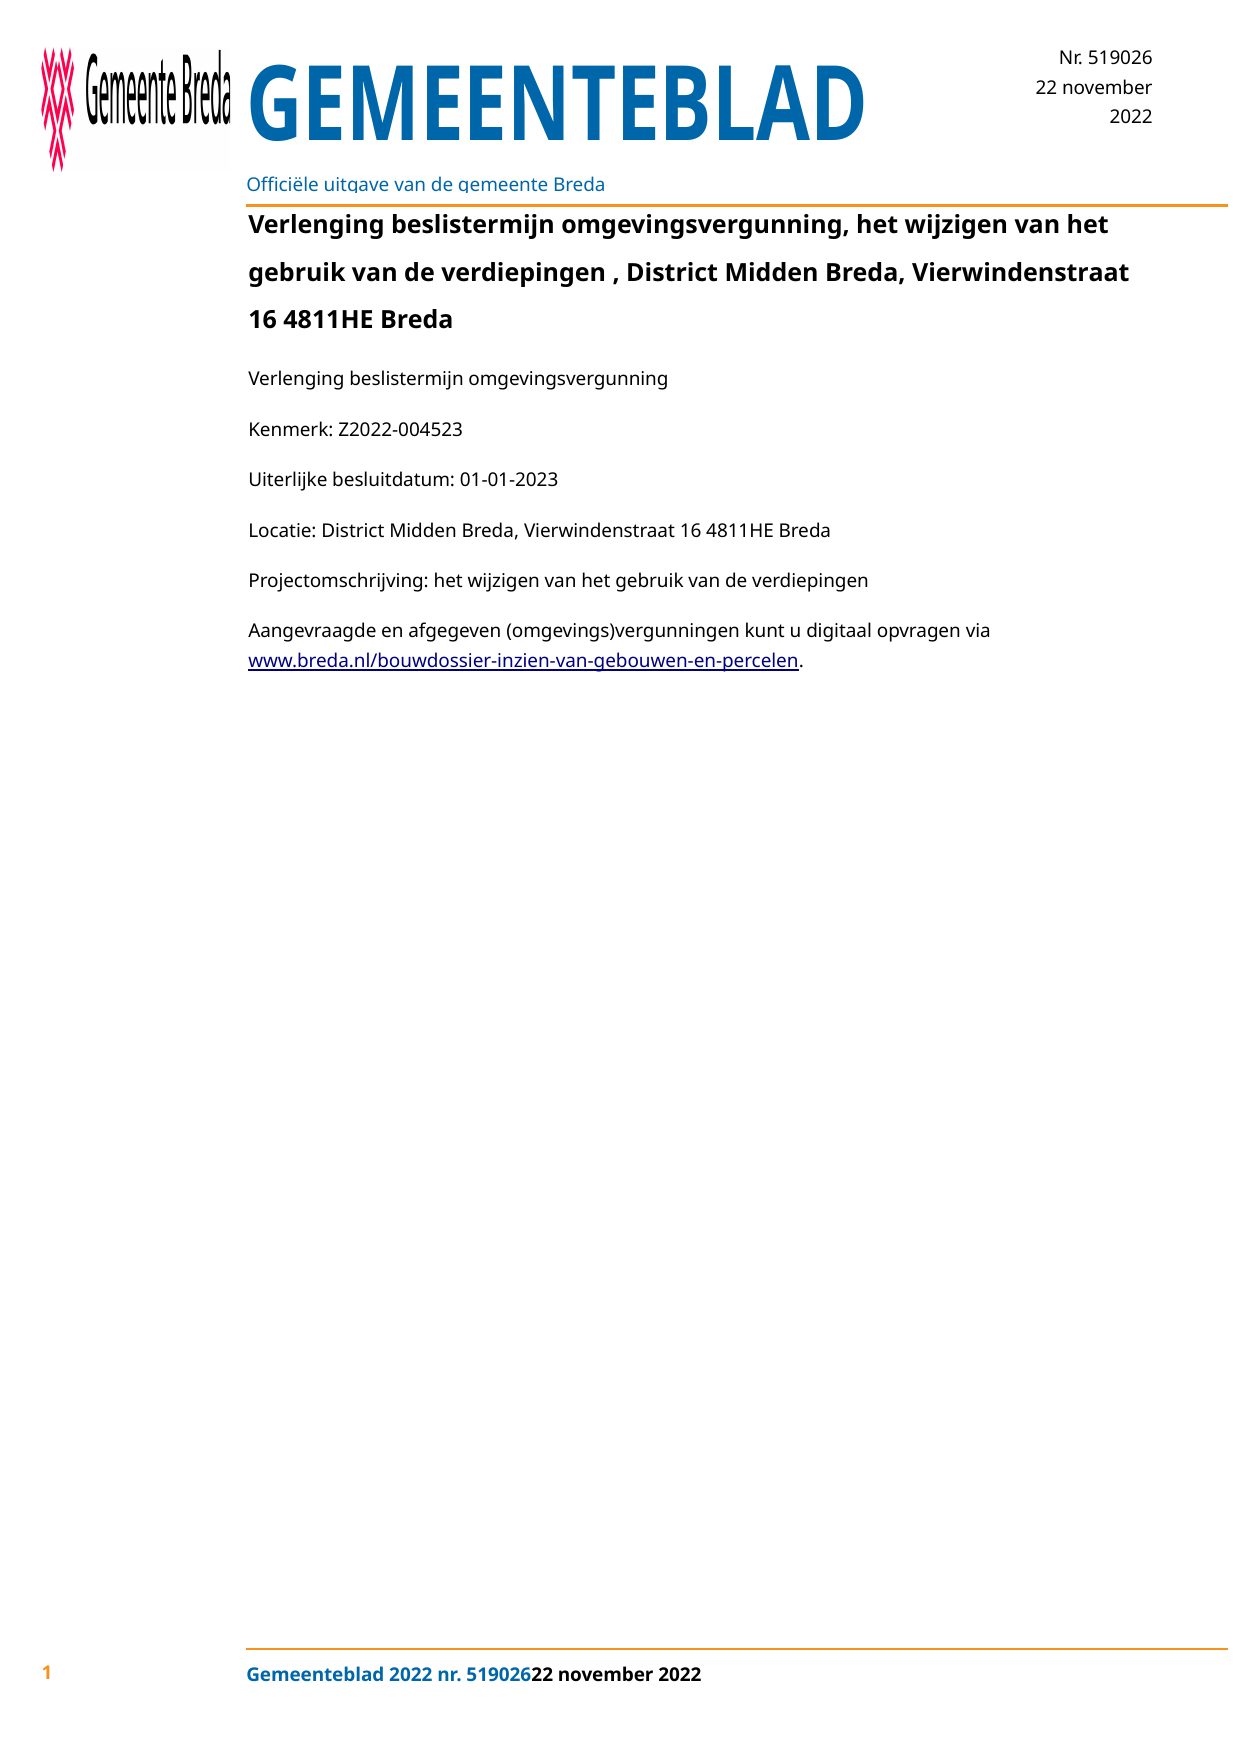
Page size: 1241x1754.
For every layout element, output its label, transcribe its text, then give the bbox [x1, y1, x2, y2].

text Aangevraagde en afgegeven (omgevings)vergunningen kunt u digitaal opvragen via www.breda.nl/bouwdossier-inzien-van-gebouwen-en-percelen. [248, 618, 1152, 673]
text Uiterlijke besluitdatum: 01-01-2023 [248, 466, 1152, 492]
text Verlenging beslistermijn omgevingsvergunning [248, 366, 1152, 391]
text Projectomschrijving: het wijzigen van het gebruik van de verdiepingen [248, 567, 1152, 593]
text Verlenging beslistermijn omgevingsvergunning, het wijzigen van het gebruik van de verdiepingen , District Midden Breda, Vierwindenstraat 16 4811HE Breda [248, 207, 1152, 336]
text Kenmerk: Z2022-004523 [248, 416, 1152, 442]
picture [41, 47, 231, 172]
text Locatie: District Midden Breda, Vierwindenstraat 16 4811HE Breda [248, 517, 1152, 542]
